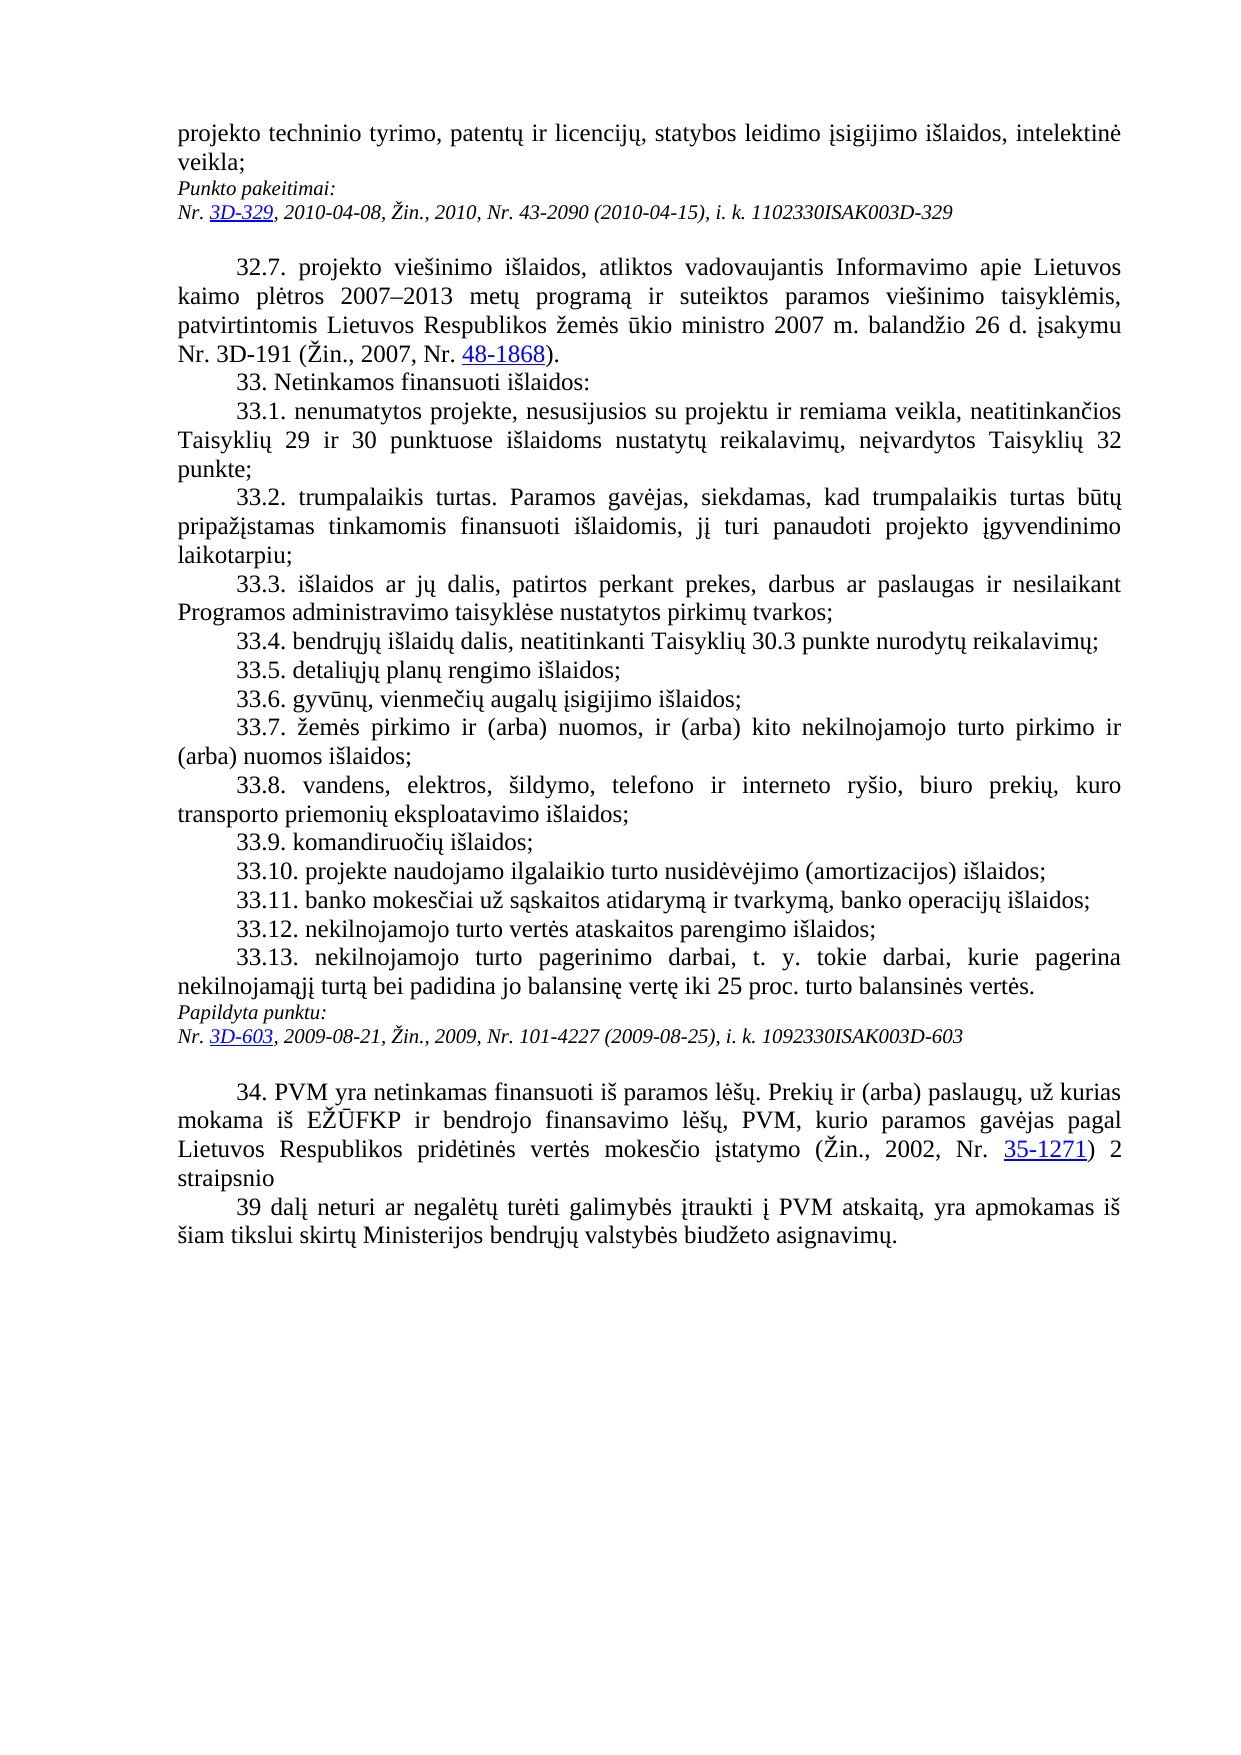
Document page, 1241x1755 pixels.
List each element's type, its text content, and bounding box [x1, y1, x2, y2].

text 39 dalį neturi ar negalėtų turėti galimybės įtraukti į PVM atskaitą, yra apmokamas iš šiam tikslui skirtų Ministerijos bendrųjų valstybės biudžeto asignavimų. [177, 1192, 1122, 1249]
text 33.4. bendrųjų išlaidų dalis, neatitinkanti Taisyklių 30.3 punkte nurodytų reikalavimų; [177, 626, 1122, 655]
text Nr. 3D-329, 2010-04-08, Žin., 2010, Nr. 43-2090 (2010-04-15), i. k. 1102330ISAK003D-329 [177, 200, 1122, 224]
text 33.1. nenumatytos projekte, nesusijusios su projektu ir remiama veikla, neatitinkančios Taisyklių 29 ir 30 punktuose išlaidoms nustatytų reikalavimų, neįvardytos Taisyklių 32 punkte; [177, 396, 1122, 482]
text Punkto pakeitimai: [177, 176, 1122, 200]
text 33.13. nekilnojamojo turto pagerinimo darbai, t. y. tokie darbai, kurie pagerina nekilnojamąjį turtą bei padidina jo balansinę vertę iki 25 proc. turto balansinės vertės. [177, 942, 1122, 1000]
text 33.6. gyvūnų, vienmečių augalų įsigijimo išlaidos; [177, 684, 1122, 712]
text 33.2. trumpalaikis turtas. Paramos gavėjas, siekdamas, kad trumpalaikis turtas būtų pripažįstamas tinkamomis finansuoti išlaidomis, jį turi panaudoti projekto įgyvendinimo laikotarpiu; [177, 482, 1122, 569]
text 32.7. projekto viešinimo išlaidos, atliktos vadovaujantis Informavimo apie Lietuvos kaimo plėtros 2007–2013 metų programą ir suteiktos paramos viešinimo taisyklėmis, patvirtintomis Lietuvos Respublikos žemės ūkio ministro 2007 m. balandžio 26 d. įsakymu Nr. 3D-191 (Žin., 2007, Nr. 48-1868). [177, 252, 1122, 367]
text 33.10. projekte naudojamo ilgalaikio turto nusidėvėjimo (amortizacijos) išlaidos; [177, 856, 1122, 885]
text 33.5. detaliųjų planų rengimo išlaidos; [177, 655, 1122, 684]
text projekto techninio tyrimo, patentų ir licencijų, statybos leidimo įsigijimo išlaidos, intelektinė veikla; [177, 118, 1122, 176]
text Papildyta punktu: [177, 1000, 1122, 1024]
text 33.3. išlaidos ar jų dalis, patirtos perkant prekes, darbus ar paslaugas ir nesilaikant Programos administravimo taisyklėse nustatytos pirkimų tvarkos; [177, 569, 1122, 626]
text 33. Netinkamos finansuoti išlaidos: [177, 367, 1122, 396]
text Nr. 3D-603, 2009-08-21, Žin., 2009, Nr. 101-4227 (2009-08-25), i. k. 1092330ISAK003D-603 [177, 1024, 1122, 1048]
text 33.11. banko mokesčiai už sąskaitos atidarymą ir tvarkymą, banko operacijų išlaidos; [177, 885, 1122, 914]
text 33.9. komandiruočių išlaidos; [177, 827, 1122, 856]
text 33.7. žemės pirkimo ir (arba) nuomos, ir (arba) kito nekilnojamojo turto pirkimo ir (arba) nuomos išlaidos; [177, 712, 1122, 770]
text 33.12. nekilnojamojo turto vertės ataskaitos parengimo išlaidos; [177, 914, 1122, 942]
text 33.8. vandens, elektros, šildymo, telefono ir interneto ryšio, biuro prekių, kuro transporto priemonių eksploatavimo išlaidos; [177, 770, 1122, 827]
text 34. PVM yra netinkamas finansuoti iš paramos lėšų. Prekių ir (arba) paslaugų, už kurias mokama iš EŽŪFKP ir bendrojo finansavimo lėšų, PVM, kurio paramos gavėjas pagal Lietuvos Respublikos pridėtinės vertės mokesčio įstatymo (Žin., 2002, Nr. 35-1271) 2 straipsnio [177, 1077, 1122, 1192]
